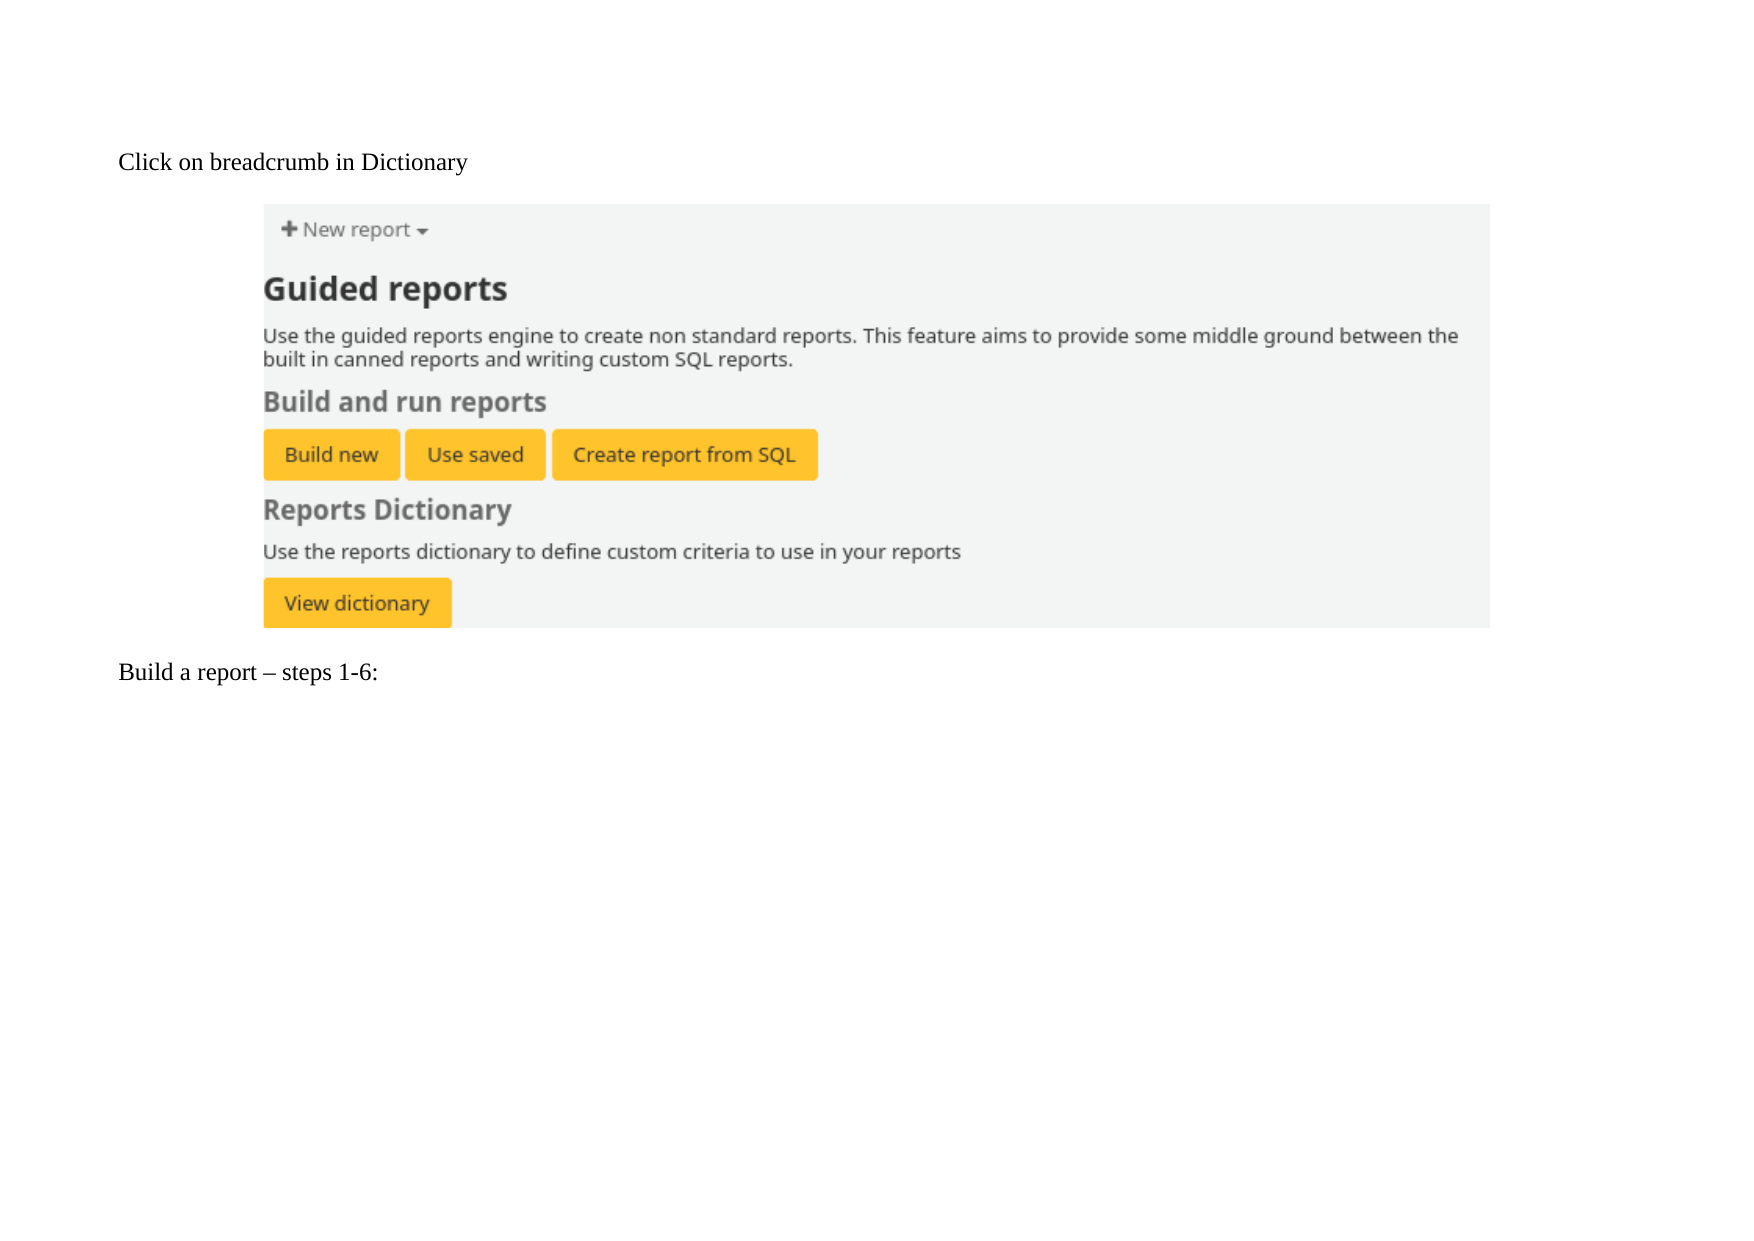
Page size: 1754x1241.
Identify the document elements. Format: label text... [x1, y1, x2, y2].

text Click on breadcrumb in Dictionary [118, 147, 1636, 176]
text Build a report – steps 1-6: [118, 657, 1636, 685]
picture [263, 204, 1491, 628]
